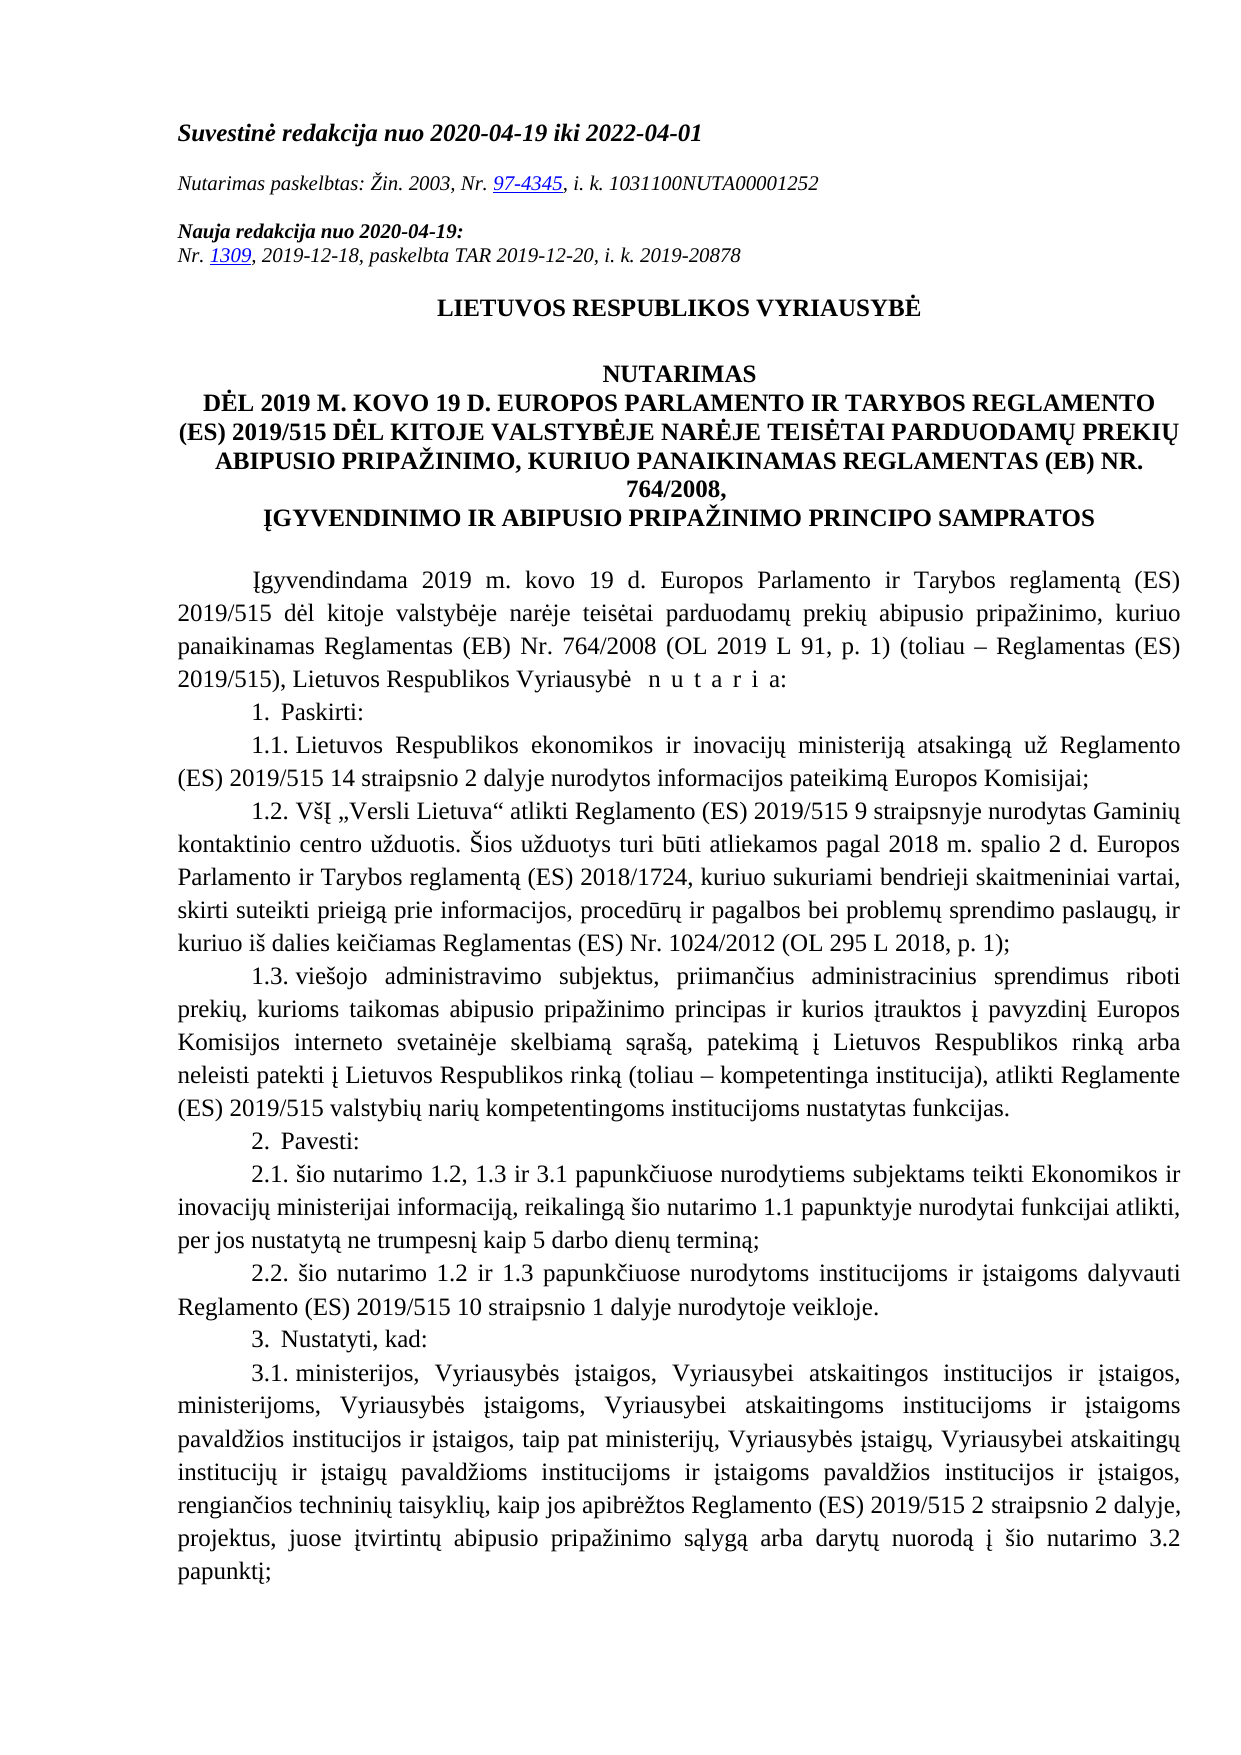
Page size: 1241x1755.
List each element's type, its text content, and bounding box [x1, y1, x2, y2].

text 1.3. viešojo administravimo subjektus, priimančius administracinius sprendimus riboti prekių, kurioms taikomas abipusio pripažinimo principas ir kurios įtrauktos į pavyzdinį Europos Komisijos interneto svetainėje skelbiamą sąrašą, patekimą į Lietuvos Respublikos rinką arba neleisti patekti į Lietuvos Respublikos rinką (toliau – kompetentinga institucija), atlikti Reglamente (ES) 2019/515 valstybių narių kompetentingoms institucijoms nustatytas funkcijas. [177, 961, 1181, 1122]
text 3. Nustatyti, kad: [177, 1324, 1181, 1353]
text Nutarimas paskelbtas: Žin. 2003, Nr. 97-4345, i. k. 1031100NUTA00001252 [177, 171, 1181, 195]
text DĖL 2019 m. kovo 19 d. Europos Parlamento ir Tarybos reglamento (ES) 2019/515 dėl kitoje valstybėje narėje teisėtai parduodamų prekių abipusio pripažinimo, kuriuo panaikinamas Reglamentas (EB) Nr. 764/2008, [177, 388, 1181, 503]
text 1.1. Lietuvos Respublikos ekonomikos ir inovacijų ministeriją atsakingą už Reglamento (ES) 2019/515 14 straipsnio 2 dalyje nurodytos informacijos pateikimą Europos Komisijai; [177, 730, 1181, 792]
text Nr. 1309, 2019-12-18, paskelbta TAR 2019-12-20, i. k. 2019-20878 [177, 243, 1181, 267]
text 2.1. šio nutarimo 1.2, 1.3 ir 3.1 papunkčiuose nurodytiems subjektams teikti Ekonomikos ir inovacijų ministerijai informaciją, reikalingą šio nutarimo 1.1 papunktyje nurodytai funkcijai atlikti, per jos nustatytą ne trumpesnį kaip 5 darbo dienų terminą; [177, 1159, 1181, 1254]
text 1. Paskirti: [177, 697, 1181, 726]
text 2.2. šio nutarimo 1.2 ir 1.3 papunkčiuose nurodytoms institucijoms ir įstaigoms dalyvauti Reglamento (ES) 2019/515 10 straipsnio 1 dalyje nurodytoje veikloje. [177, 1258, 1181, 1320]
text įgyvendinimO ir ABIPUSIO PRIPAŽINIMO PRINCIPO SAMPRATOS [177, 503, 1181, 532]
text Lietuvos Respublikos Vyriausybė [177, 293, 1181, 322]
text 3.1. ministerijos, Vyriausybės įstaigos, Vyriausybei atskaitingos institucijos ir įstaigos, ministerijoms, Vyriausybės įstaigoms, Vyriausybei atskaitingoms institucijoms ir įstaigoms pavaldžios institucijos ir įstaigos, taip pat ministerijų, Vyriausybės įstaigų, Vyriausybei atskaitingų institucijų ir įstaigų pavaldžioms institucijoms ir įstaigoms pavaldžios institucijos ir įstaigos, rengiančios techninių taisyklių, kaip jos apibrėžtos Reglamento (ES) 2019/515 2 straipsnio 2 dalyje, projektus, juose įtvirtintų abipusio pripažinimo sąlygą arba darytų nuorodą į šio nutarimo 3.2 papunktį; [177, 1358, 1181, 1584]
text Suvestinė redakcija nuo 2020-04-19 iki 2022-04-01 [177, 118, 1181, 147]
text Nauja redakcija nuo 2020-04-19: [177, 219, 1181, 243]
text nutarimas [177, 359, 1181, 388]
text 2. Pavesti: [177, 1126, 1181, 1155]
text 1.2. VšĮ „Versli Lietuva“ atlikti Reglamento (ES) 2019/515 9 straipsnyje nurodytas Gaminių kontaktinio centro užduotis. Šios užduotys turi būti atliekamos pagal 2018 m. spalio 2 d. Europos Parlamento ir Tarybos reglamentą (ES) 2018/1724, kuriuo sukuriami bendrieji skaitmeniniai vartai, skirti suteikti prieigą prie informacijos, procedūrų ir pagalbos bei problemų sprendimo paslaugų, ir kuriuo iš dalies keičiamas Reglamentas (ES) Nr. 1024/2012 (OL 295 L 2018, p. 1); [177, 796, 1181, 957]
text Įgyvendindama 2019 m. kovo 19 d. Europos Parlamento ir Tarybos reglamentą (ES) 2019/515 dėl kitoje valstybėje narėje teisėtai parduodamų prekių abipusio pripažinimo, kuriuo panaikinamas Reglamentas (EB) Nr. 764/2008 (OL 2019 L 91, p. 1) (toliau – Reglamentas (ES) 2019/515), Lietuvos Respublikos Vyriausybė nutaria: [177, 565, 1181, 693]
